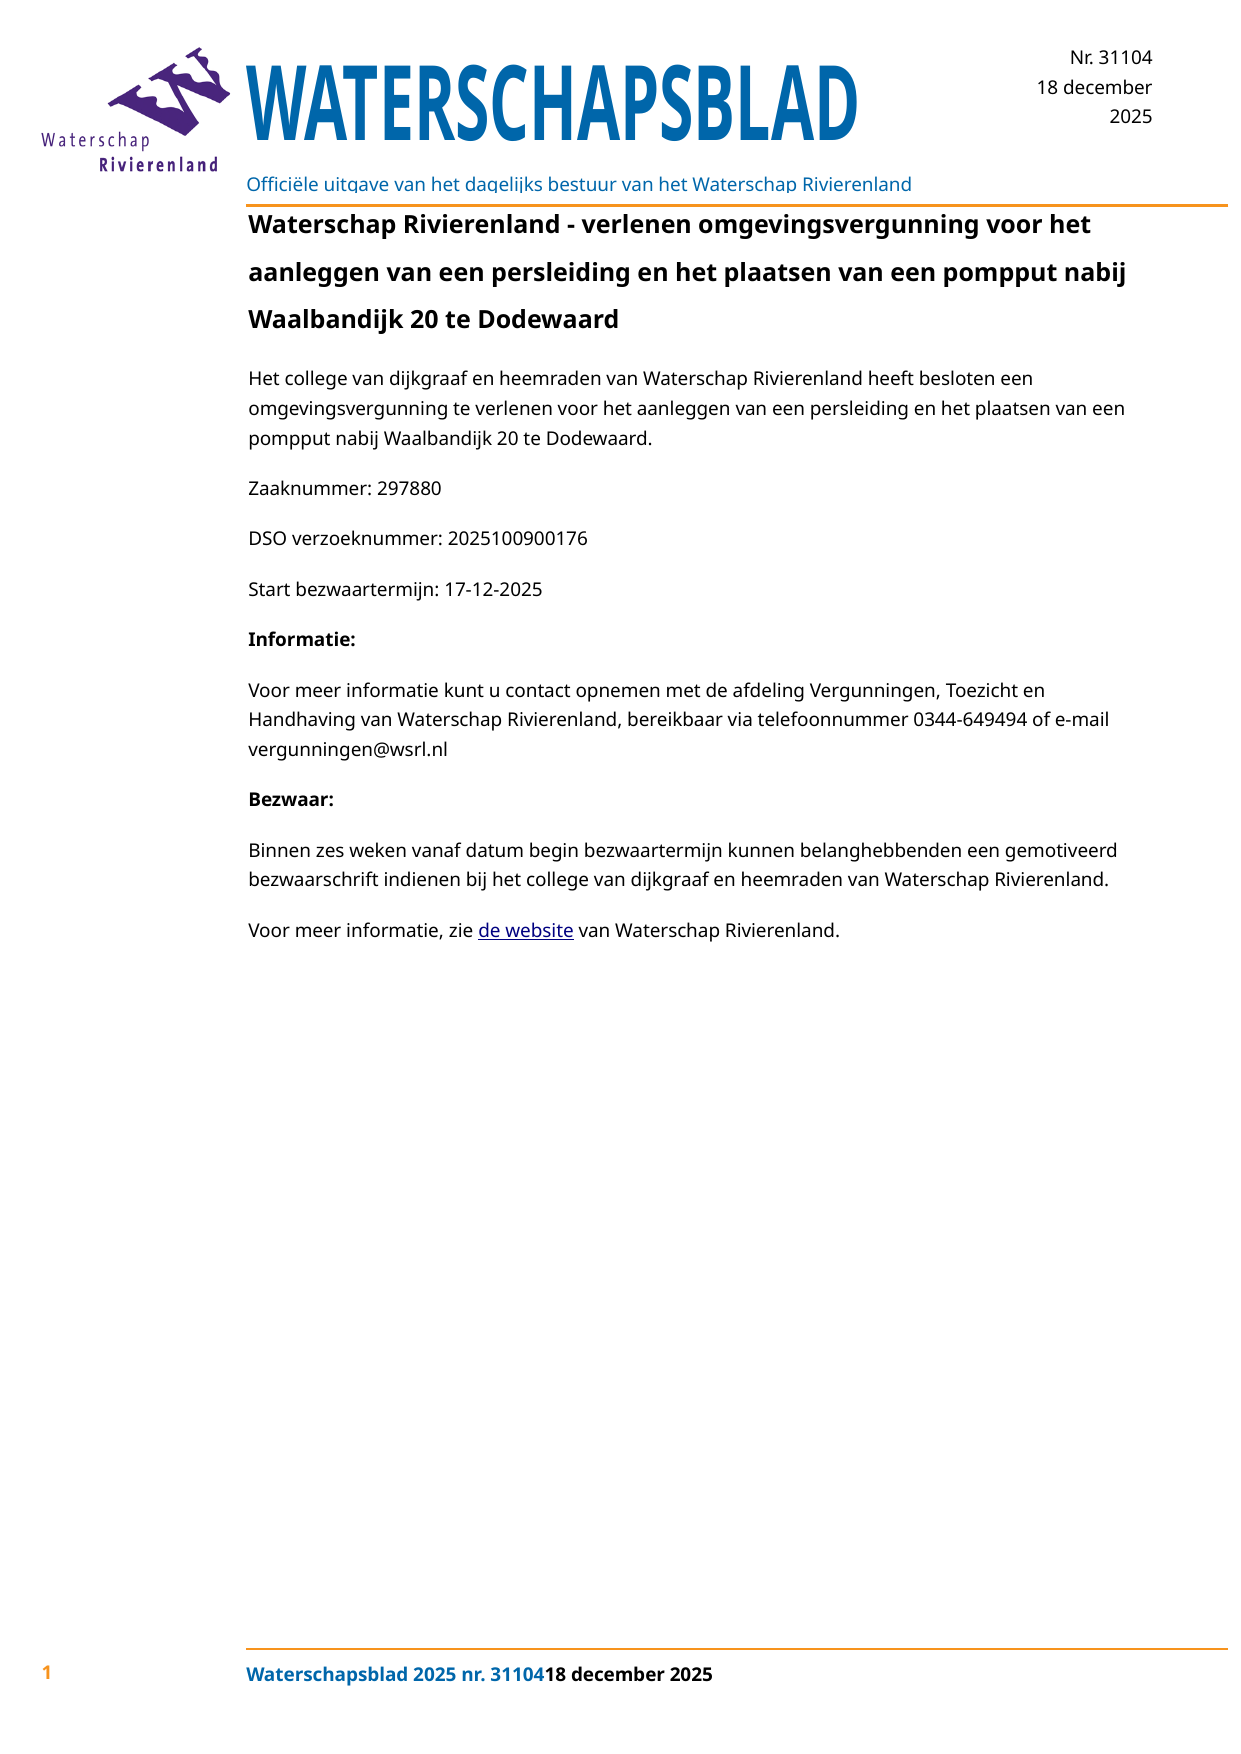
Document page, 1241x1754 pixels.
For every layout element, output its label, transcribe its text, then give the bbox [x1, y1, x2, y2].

text Voor meer informatie kunt u contact opnemen met de afdeling Vergunningen, Toezicht en Handhaving van Waterschap Rivierenland, bereikbaar via telefoonnummer 0344-649494 of e-mail vergunningen@wsrl.nl [248, 677, 1152, 762]
text DSO verzoeknummer: 2025100900176 [248, 526, 1152, 551]
text Zaaknummer: 297880 [248, 475, 1152, 501]
text Binnen zes weken vanaf datum begin bezwaartermijn kunnen belanghebbenden een gemotiveerd bezwaarschrift indienen bij het college van dijkgraaf en heemraden van Waterschap Rivierenland. [248, 837, 1152, 892]
text Bezwaar: [248, 786, 1152, 812]
text Waterschap Rivierenland - verlenen omgevingsvergunning voor het aanleggen van een persleiding en het plaatsen van een pompput nabij Waalbandijk 20 te Dodewaard [248, 207, 1152, 336]
text Het college van dijkgraaf en heemraden van Waterschap Rivierenland heeft besloten een omgevingsvergunning te verlenen voor het aanleggen van een persleiding en het plaatsen van een pompput nabij Waalbandijk 20 te Dodewaard. [248, 366, 1152, 450]
text Start bezwaartermijn: 17-12-2025 [248, 576, 1152, 602]
text Informatie: [248, 626, 1152, 652]
picture [41, 47, 231, 172]
text Voor meer informatie, zie de website van Waterschap Rivierenland. [248, 917, 1152, 942]
